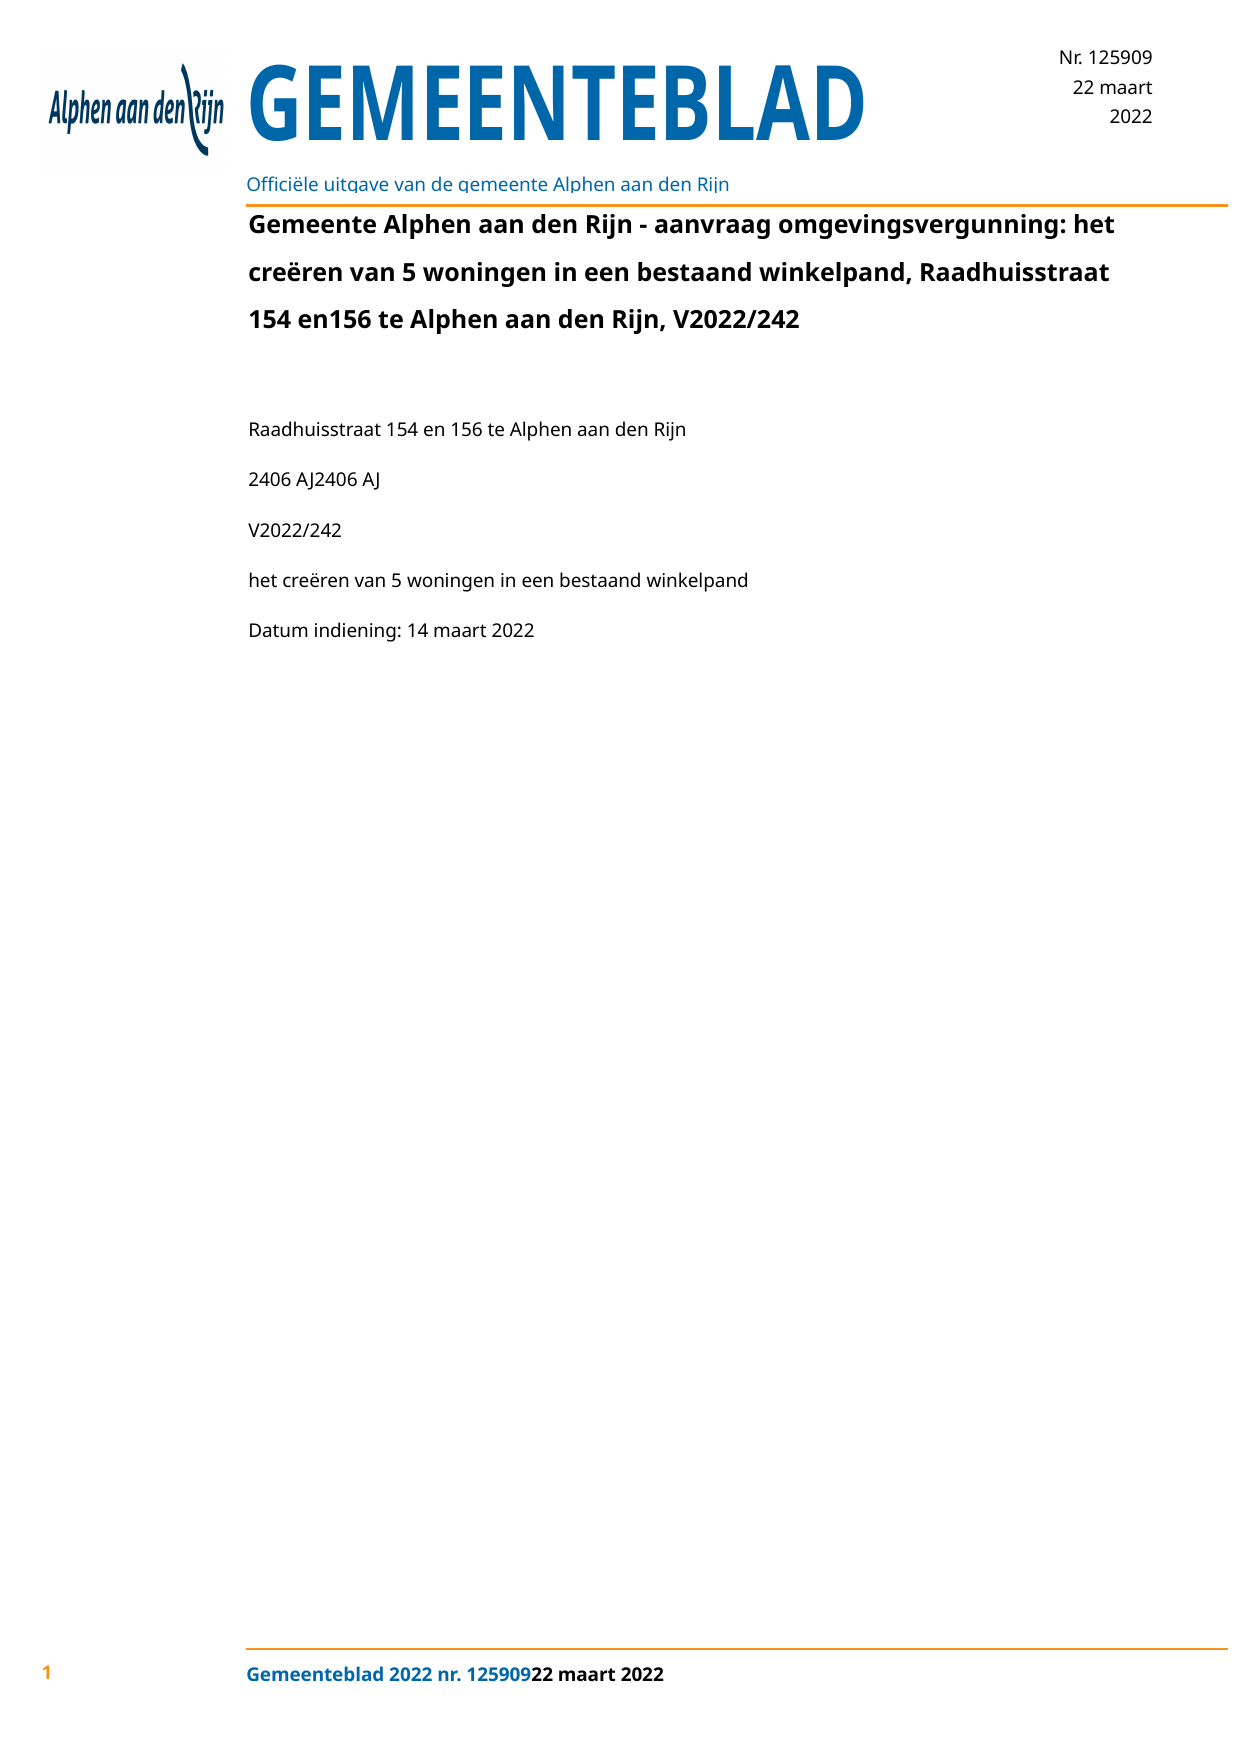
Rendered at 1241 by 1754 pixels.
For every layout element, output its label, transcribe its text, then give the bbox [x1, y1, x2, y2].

text 2406 AJ2406 AJ [248, 466, 1152, 492]
text V2022/242 [248, 517, 1152, 542]
text Raadhuisstraat 154 en 156 te Alphen aan den Rijn [248, 416, 1152, 442]
text Gemeente Alphen aan den Rijn - aanvraag omgevingsvergunning: het creëren van 5 woningen in een bestaand winkelpand, Raadhuisstraat 154 en156 te Alphen aan den Rijn, V2022/242 [248, 207, 1152, 336]
text het creëren van 5 woningen in een bestaand winkelpand [248, 567, 1152, 593]
text Datum indiening: 14 maart 2022 [248, 618, 1152, 643]
picture [41, 47, 231, 172]
